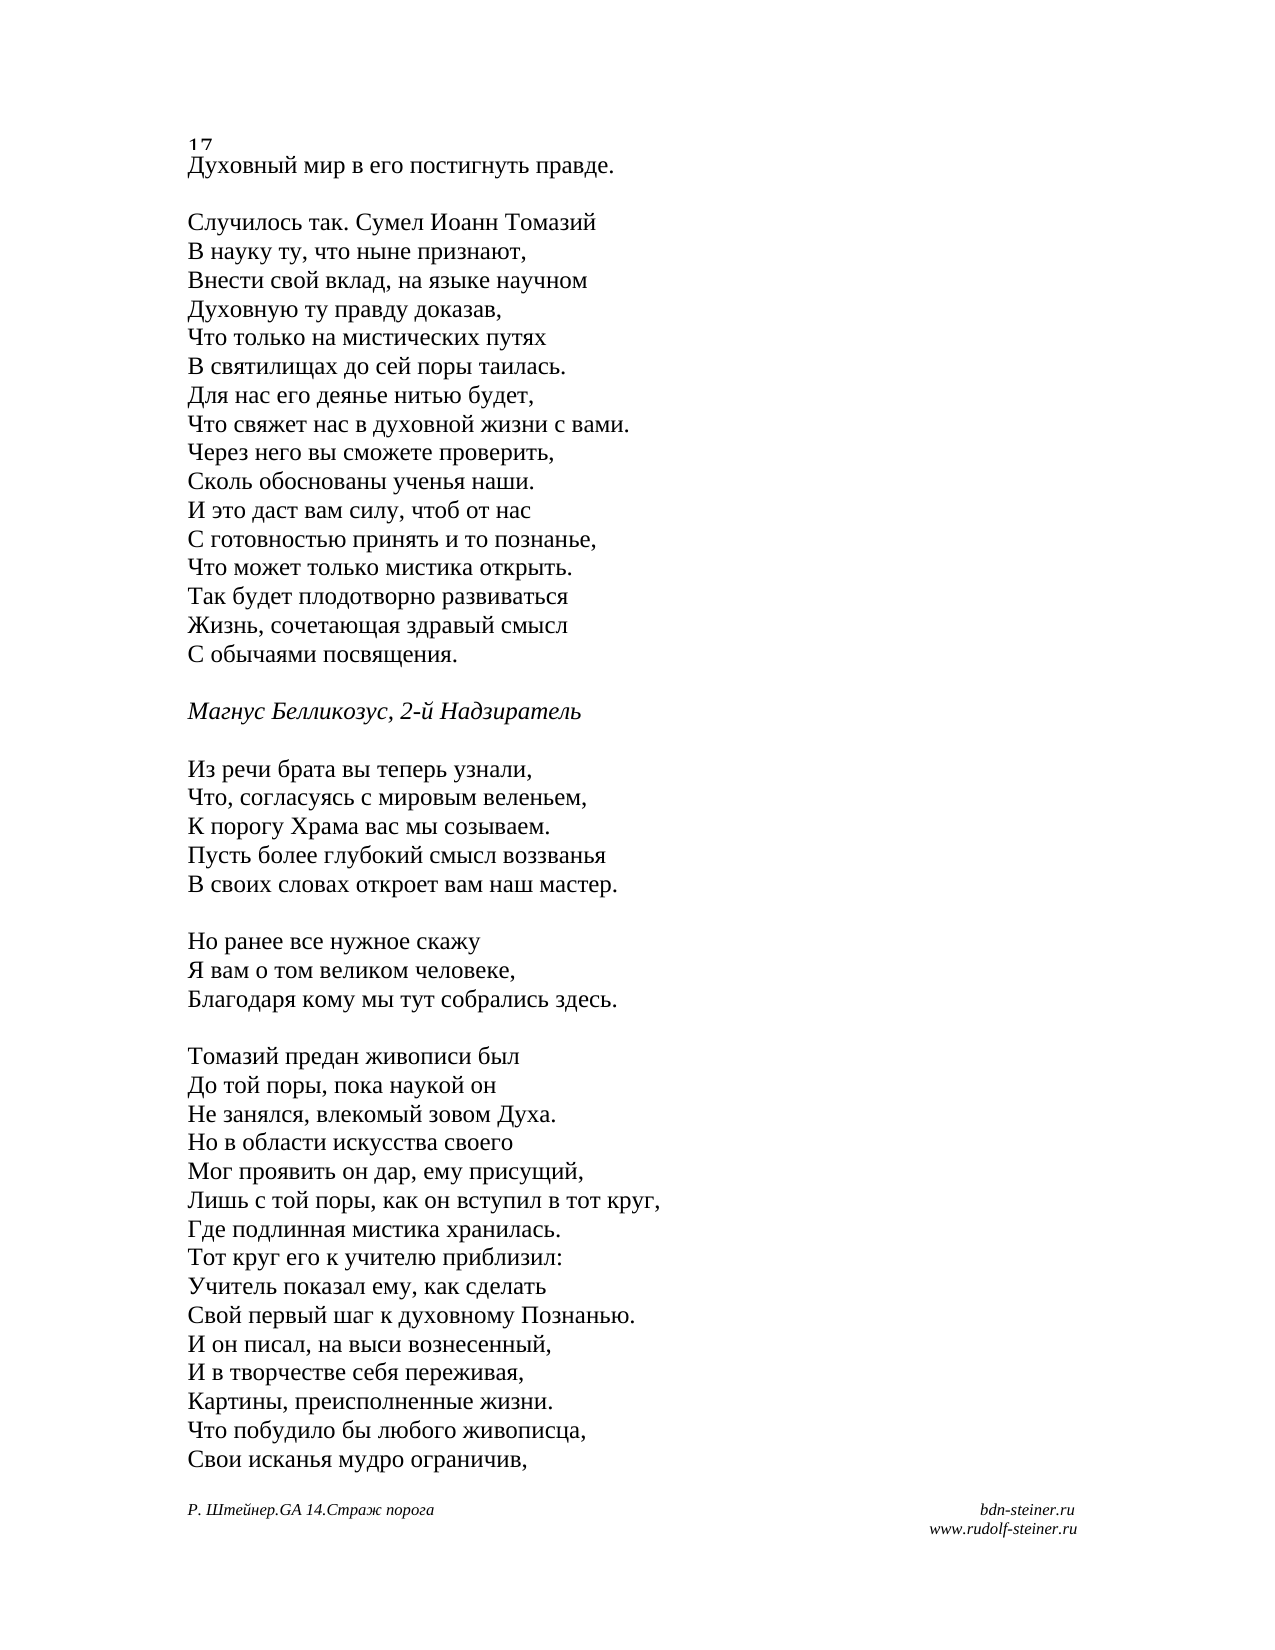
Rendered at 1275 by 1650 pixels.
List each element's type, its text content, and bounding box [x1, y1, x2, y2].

text Томазий предан живописи был До той поры, пока наукой он Не занялся, влекомый зовом Духа. Но в области искусства своего Мог проявить он дар, ему присущий, Лишь с той поры, как он вступил в тот круг, Где подлинная мистика хранилась. Тот круг его к учителю приблизил: Учитель показал ему, как сделать Свой первый шаг к духовному Познанью. И он писал, на выси вознесенный, И в творчестве себя переживая, Картины, преисполненные жизни. Что побудило бы любого живописца, Свои исканья мудро ограничив, [187, 1041, 1087, 1472]
text Случилось так. Сумел Иоанн Томазий В науку ту, что ныне признают, Внести свой вклад, на языке научном Духовную ту правду доказав, Что только на мистических путях В святилищах до сей поры таилась. Для нас его деянье нитью будет, Что свяжет нас в духовной жизни с вами. Через него вы сможете проверить, Сколь обоснованы ученья наши. И это даст вам силу, чтоб от нас С готовностью принять и то познанье, Что может только мистика открыть. Так будет плодотворно развиваться Жизнь, сочетающая здравый смысл С обычаями посвящения. [187, 207, 1087, 667]
text Но ранее все нужное скажу Я вам о том великом человеке, Благодаря кому мы тут собрались здесь. [187, 926, 1087, 1012]
text Из речи брата вы теперь узнали, Что, согласуясь с мировым веленьем, К порогу Храма вас мы созываем. Пусть более глубокий смысл воззванья В своих словах откроет вам наш мастер. [187, 754, 1087, 897]
text Магнус Белликозус, 2-й Надзиратель [187, 696, 1087, 725]
text Духовный мир в его постигнуть правде. [187, 150, 1087, 179]
